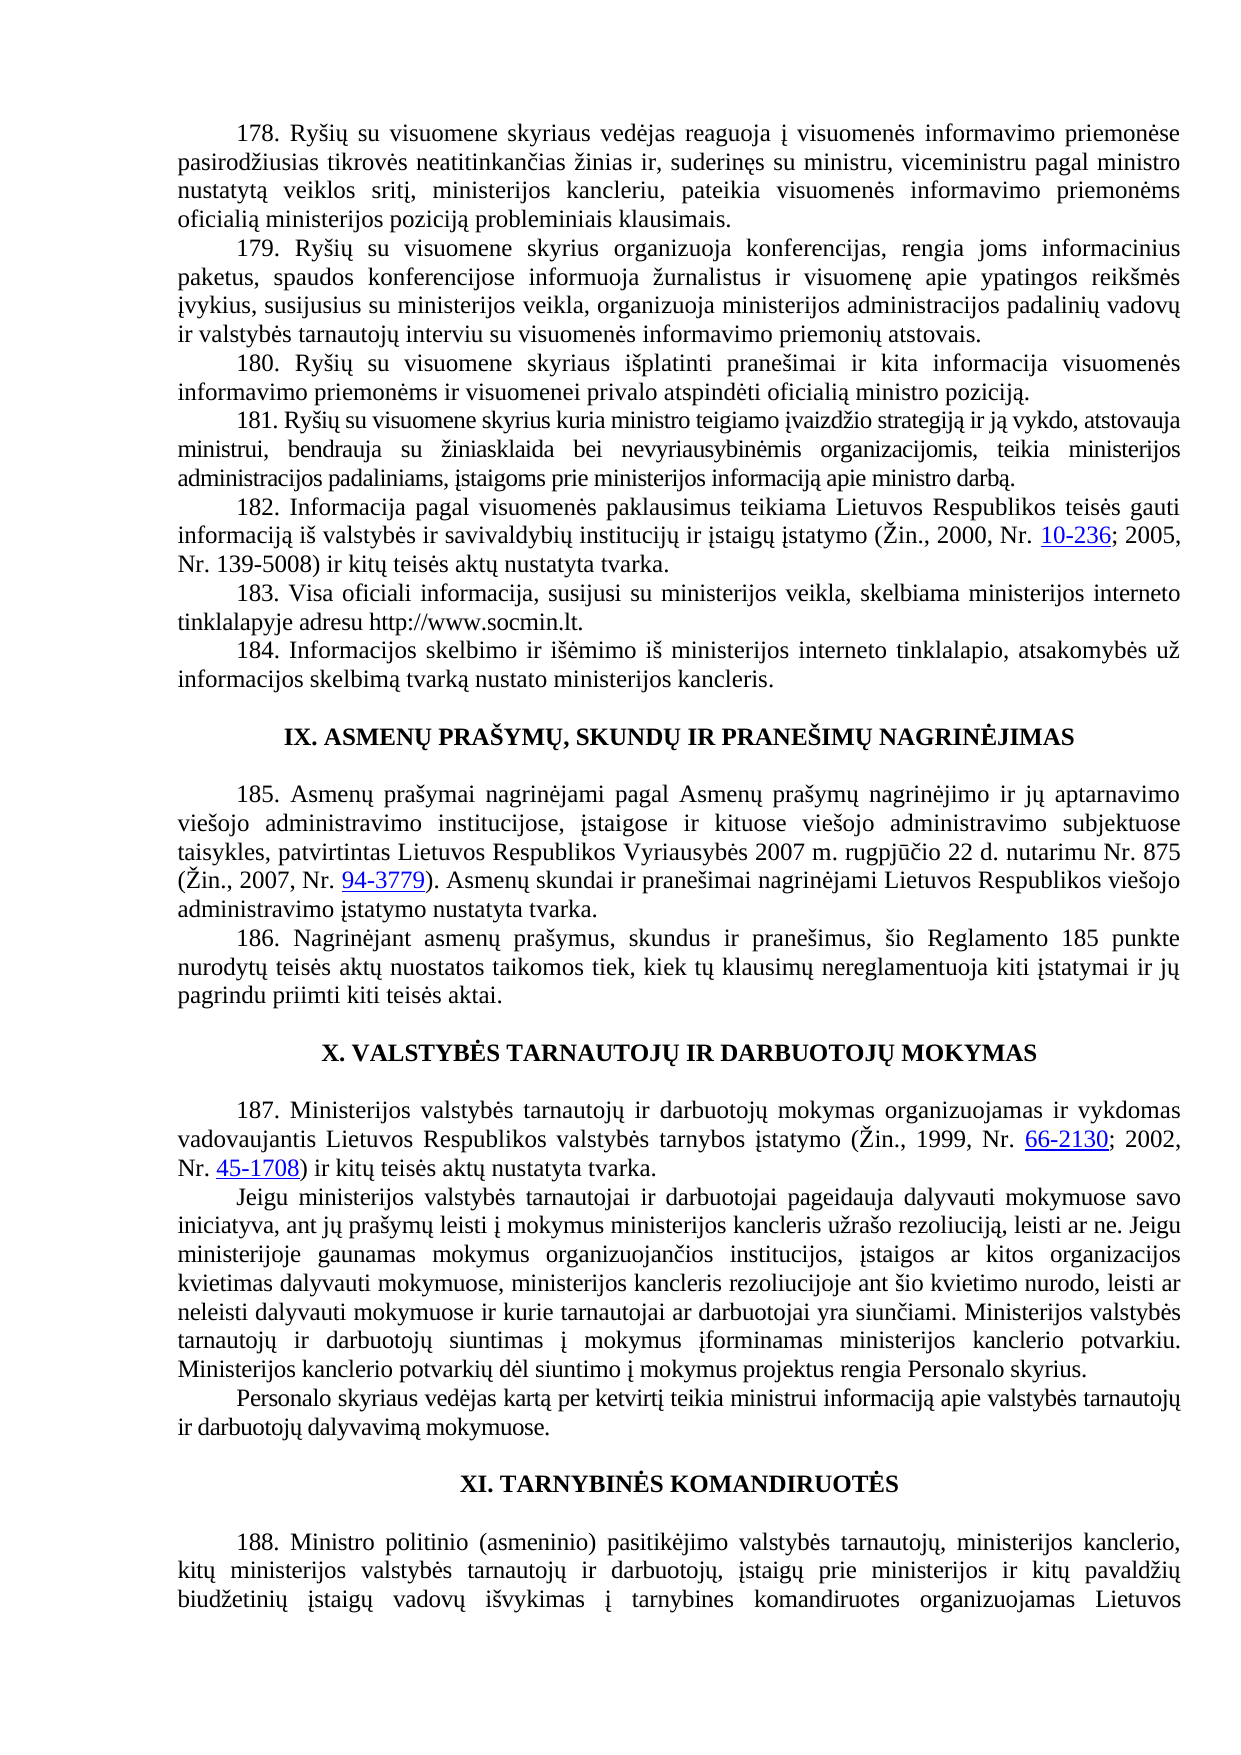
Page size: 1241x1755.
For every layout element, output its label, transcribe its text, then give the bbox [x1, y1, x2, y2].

text 180. Ryšių su visuomene skyriaus išplatinti pranešimai ir kita informacija visuomenės informavimo priemonėms ir visuomenei privalo atspindėti oficialią ministro poziciją. [177, 348, 1181, 406]
text 187. Ministerijos valstybės tarnautojų ir darbuotojų mokymas organizuojamas ir vykdomas vadovaujantis Lietuvos Respublikos valstybės tarnybos įstatymo (Žin., 1999, Nr. 66-2130; 2002, Nr. 45-1708) ir kitų teisės aktų nustatyta tvarka. [177, 1096, 1181, 1182]
text 188. Ministro politinio (asmeninio) pasitikėjimo valstybės tarnautojų, ministerijos kanclerio, kitų ministerijos valstybės tarnautojų ir darbuotojų, įstaigų prie ministerijos ir kitų pavaldžių biudžetinių įstaigų vadovų išvykimas į tarnybines komandiruotes organizuojamas Lietuvos [177, 1527, 1181, 1613]
text 185. Asmenų prašymai nagrinėjami pagal Asmenų prašymų nagrinėjimo ir jų aptarnavimo viešojo administravimo institucijose, įstaigose ir kituose viešojo administravimo subjektuose taisykles, patvirtintas Lietuvos Respublikos Vyriausybės 2007 m. rugpjūčio 22 d. nutarimu Nr. 875 (Žin., 2007, Nr. 94-3779). Asmenų skundai ir pranešimai nagrinėjami Lietuvos Respublikos viešojo administravimo įstatymo nustatyta tvarka. [177, 779, 1181, 923]
text Personalo skyriaus vedėjas kartą per ketvirtį teikia ministrui informaciją apie valstybės tarnautojų ir darbuotojų dalyvavimą mokymuose. [177, 1383, 1181, 1441]
text 186. Nagrinėjant asmenų prašymus, skundus ir pranešimus, šio Reglamento 185 punkte nurodytų teisės aktų nuostatos taikomos tiek, kiek tų klausimų nereglamentuoja kiti įstatymai ir jų pagrindu priimti kiti teisės aktai. [177, 923, 1181, 1009]
text IX. ASMENŲ PRAŠYMŲ, SKUNDŲ IR PRANEŠIMŲ NAGRINĖJIMAS [177, 722, 1181, 751]
text 184. Informacijos skelbimo ir išėmimo iš ministerijos interneto tinklalapio, atsakomybės už informacijos skelbimą tvarką nustato ministerijos kancleris. [177, 636, 1181, 693]
text 181. Ryšių su visuomene skyrius kuria ministro teigiamo įvaizdžio strategiją ir ją vykdo, atstovauja ministrui, bendrauja su žiniasklaida bei nevyriausybinėmis organizacijomis, teikia ministerijos administracijos padaliniams, įstaigoms prie ministerijos informaciją apie ministro darbą. [177, 406, 1181, 492]
text X. VALSTYBĖS TARNAUTOJŲ ir darbuotojų MOKYMAS [177, 1038, 1181, 1067]
text 182. Informacija pagal visuomenės paklausimus teikiama Lietuvos Respublikos teisės gauti informaciją iš valstybės ir savivaldybių institucijų ir įstaigų įstatymo (Žin., 2000, Nr. 10-236; 2005, Nr. 139-5008) ir kitų teisės aktų nustatyta tvarka. [177, 492, 1181, 578]
text 183. Visa oficiali informacija, susijusi su ministerijos veikla, skelbiama ministerijos interneto tinklalapyje adresu http://www.socmin.lt. [177, 578, 1181, 636]
text Jeigu ministerijos valstybės tarnautojai ir darbuotojai pageidauja dalyvauti mokymuose savo iniciatyva, ant jų prašymų leisti į mokymus ministerijos kancleris užrašo rezoliuciją, leisti ar ne. Jeigu ministerijoje gaunamas mokymus organizuojančios institucijos, įstaigos ar kitos organizacijos kvietimas dalyvauti mokymuose, ministerijos kancleris rezoliucijoje ant šio kvietimo nurodo, leisti ar neleisti dalyvauti mokymuose ir kurie tarnautojai ar darbuotojai yra siunčiami. Ministerijos valstybės tarnautojų ir darbuotojų siuntimas į mokymus įforminamas ministerijos kanclerio potvarkiu. Ministerijos kanclerio potvarkių dėl siuntimo į mokymus projektus rengia Personalo skyrius. [177, 1182, 1181, 1383]
text XI. TARNYBINĖS KOMANDIRUOTĖS [177, 1469, 1181, 1498]
text 178. Ryšių su visuomene skyriaus vedėjas reaguoja į visuomenės informavimo priemonėse pasirodžiusias tikrovės neatitinkančias žinias ir, suderinęs su ministru, viceministru pagal ministro nustatytą veiklos sritį, ministerijos kancleriu, pateikia visuomenės informavimo priemonėms oficialią ministerijos poziciją probleminiais klausimais. [177, 118, 1181, 233]
text 179. Ryšių su visuomene skyrius organizuoja konferencijas, rengia joms informacinius paketus, spaudos konferencijose informuoja žurnalistus ir visuomenę apie ypatingos reikšmės įvykius, susijusius su ministerijos veikla, organizuoja ministerijos administracijos padalinių vadovų ir valstybės tarnautojų interviu su visuomenės informavimo priemonių atstovais. [177, 233, 1181, 348]
